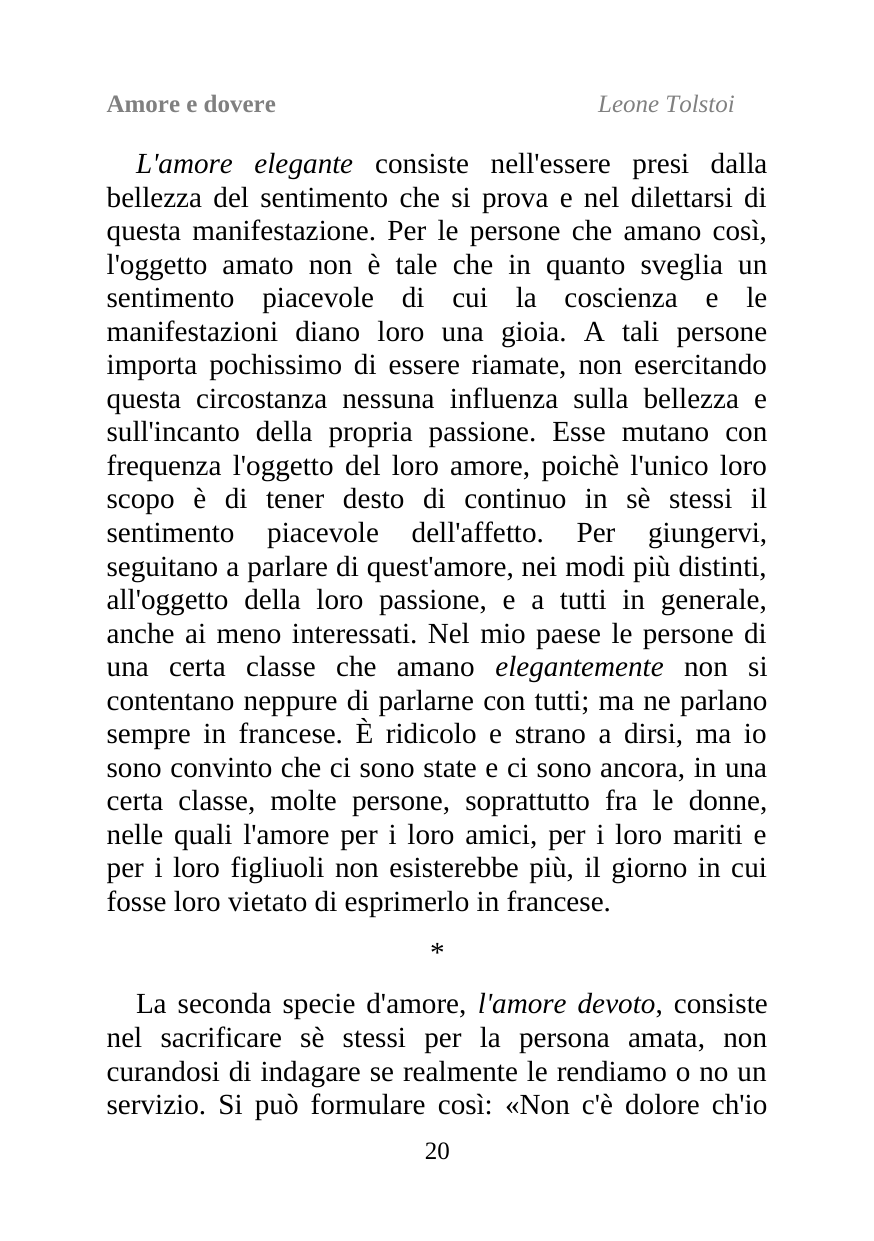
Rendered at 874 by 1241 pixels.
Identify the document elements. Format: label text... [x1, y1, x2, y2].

text L'amore elegante consiste nell'essere presi dalla bellezza del sentimento che si prova e nel dilettarsi di questa manifestazione. Per le persone che amano così, l'oggetto amato non è tale che in quanto sveglia un sentimento piacevole di cui la coscienza e le manifestazioni diano loro una gioia. A tali persone importa pochissimo di essere riamate, non esercitando questa circostanza nessuna influenza sulla bellezza e sull'incanto della propria passione. Esse mutano con frequenza l'oggetto del loro amore, poichè l'unico loro scopo è di tener desto di continuo in sè stessi il sentimento piacevole dell'affetto. Per giungervi, seguitano a parlare di quest'amore, nei modi più distinti, all'oggetto della loro passione, e a tutti in generale, anche ai meno interessati. Nel mio paese le persone di una certa classe che amano elegantemente non si contentano neppure di parlarne con tutti; ma ne parlano sempre in francese. È ridicolo e strano a dirsi, ma io sono convinto che ci sono state e ci sono ancora, in una certa classe, molte persone, soprattutto fra le donne, nelle quali l'amore per i loro amici, per i loro mariti e per i loro figliuoli non esisterebbe più, il giorno in cui fosse loro vietato di esprimerlo in francese. [106, 146, 768, 918]
text La seconda specie d'amore, l'amore devoto, consiste nel sacrificare sè stessi per la persona amata, non curandosi di indagare se realmente le rendiamo o no un servizio. Si può formulare così: «Non c'è dolore ch'io [106, 987, 768, 1121]
text * [106, 935, 768, 969]
